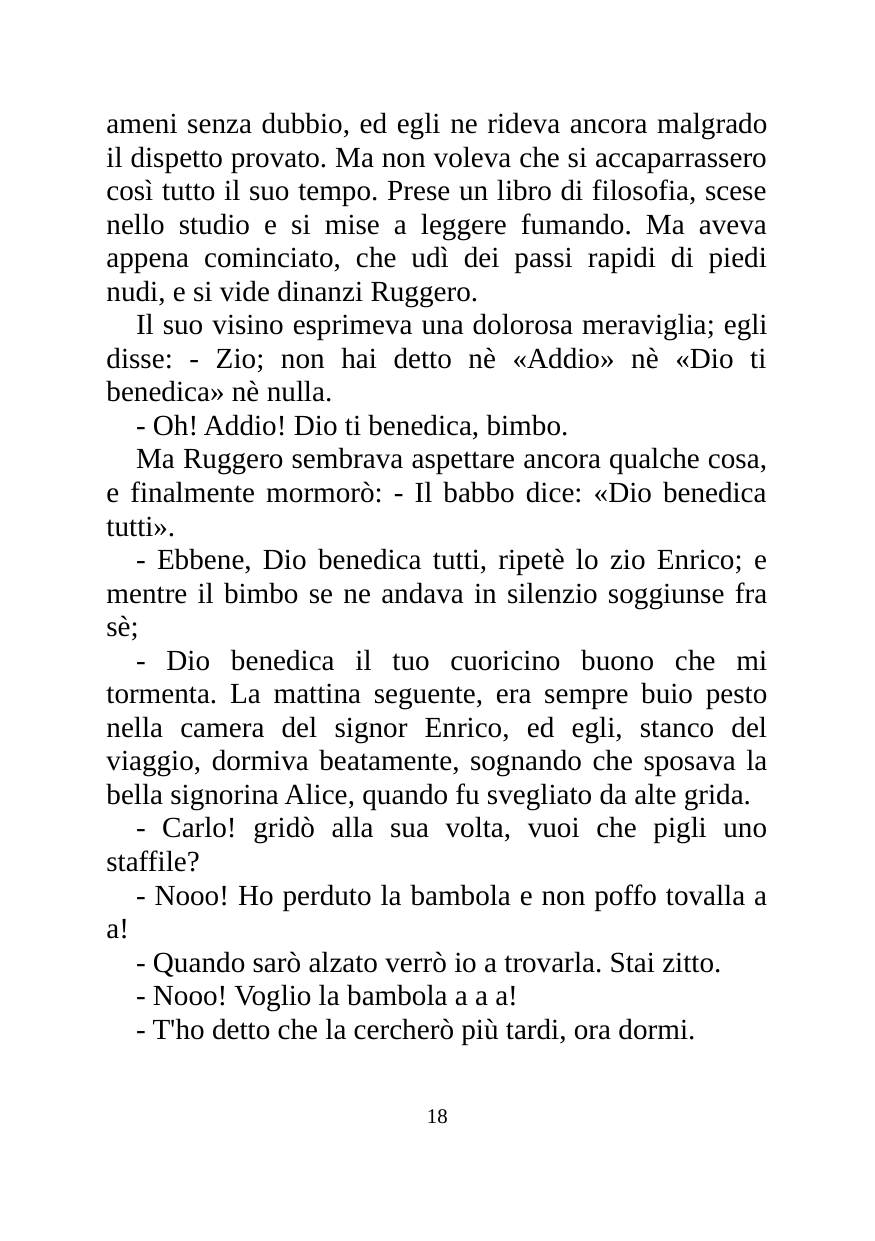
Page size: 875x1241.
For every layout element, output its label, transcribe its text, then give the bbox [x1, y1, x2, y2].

text - Dio benedica il tuo cuoricino buono che mi tormenta. La mattina seguente, era sempre buio pesto nella camera del signor Enrico, ed egli, stanco del viaggio, dormiva beatamente, sognando che sposava la bella signorina Alice, quando fu svegliato da alte grida. [106, 643, 768, 811]
text - Quando sarò alzato verrò io a trovarla. Stai zitto. [106, 945, 768, 978]
text Il suo visino esprimeva una dolorosa meraviglia; egli disse: - Zio; non hai detto nè «Addio» nè «Dio ti benedica» nè nulla. [106, 307, 768, 408]
text - Nooo! Voglio la bambola a a a! [106, 978, 768, 1012]
text ameni senza dubbio, ed egli ne rideva ancora malgrado il dispetto provato. Ma non voleva che si accaparrassero così tutto il suo tempo. Prese un libro di filosofia, scese nello studio e si mise a leggere fumando. Ma aveva appena cominciato, che udì dei passi rapidi di piedi nudi, e si vide dinanzi Ruggero. [106, 106, 768, 307]
text - Oh! Addio! Dio ti benedica, bimbo. [106, 408, 768, 442]
text - T'ho detto che la cercherò più tardi, ora dormi. [106, 1012, 768, 1045]
text - Nooo! Ho perduto la bambola e non poffo tovalla a a! [106, 878, 768, 945]
text Ma Ruggero sembrava aspettare ancora qualche cosa, e finalmente mormorò: - Il babbo dice: «Dio benedica tutti». [106, 442, 768, 542]
text - Carlo! gridò alla sua volta, vuoi che pigli uno staffile? [106, 811, 768, 878]
text - Ebbene, Dio benedica tutti, ripetè lo zio Enrico; e mentre il bimbo se ne andava in silenzio soggiunse fra sè; [106, 542, 768, 643]
